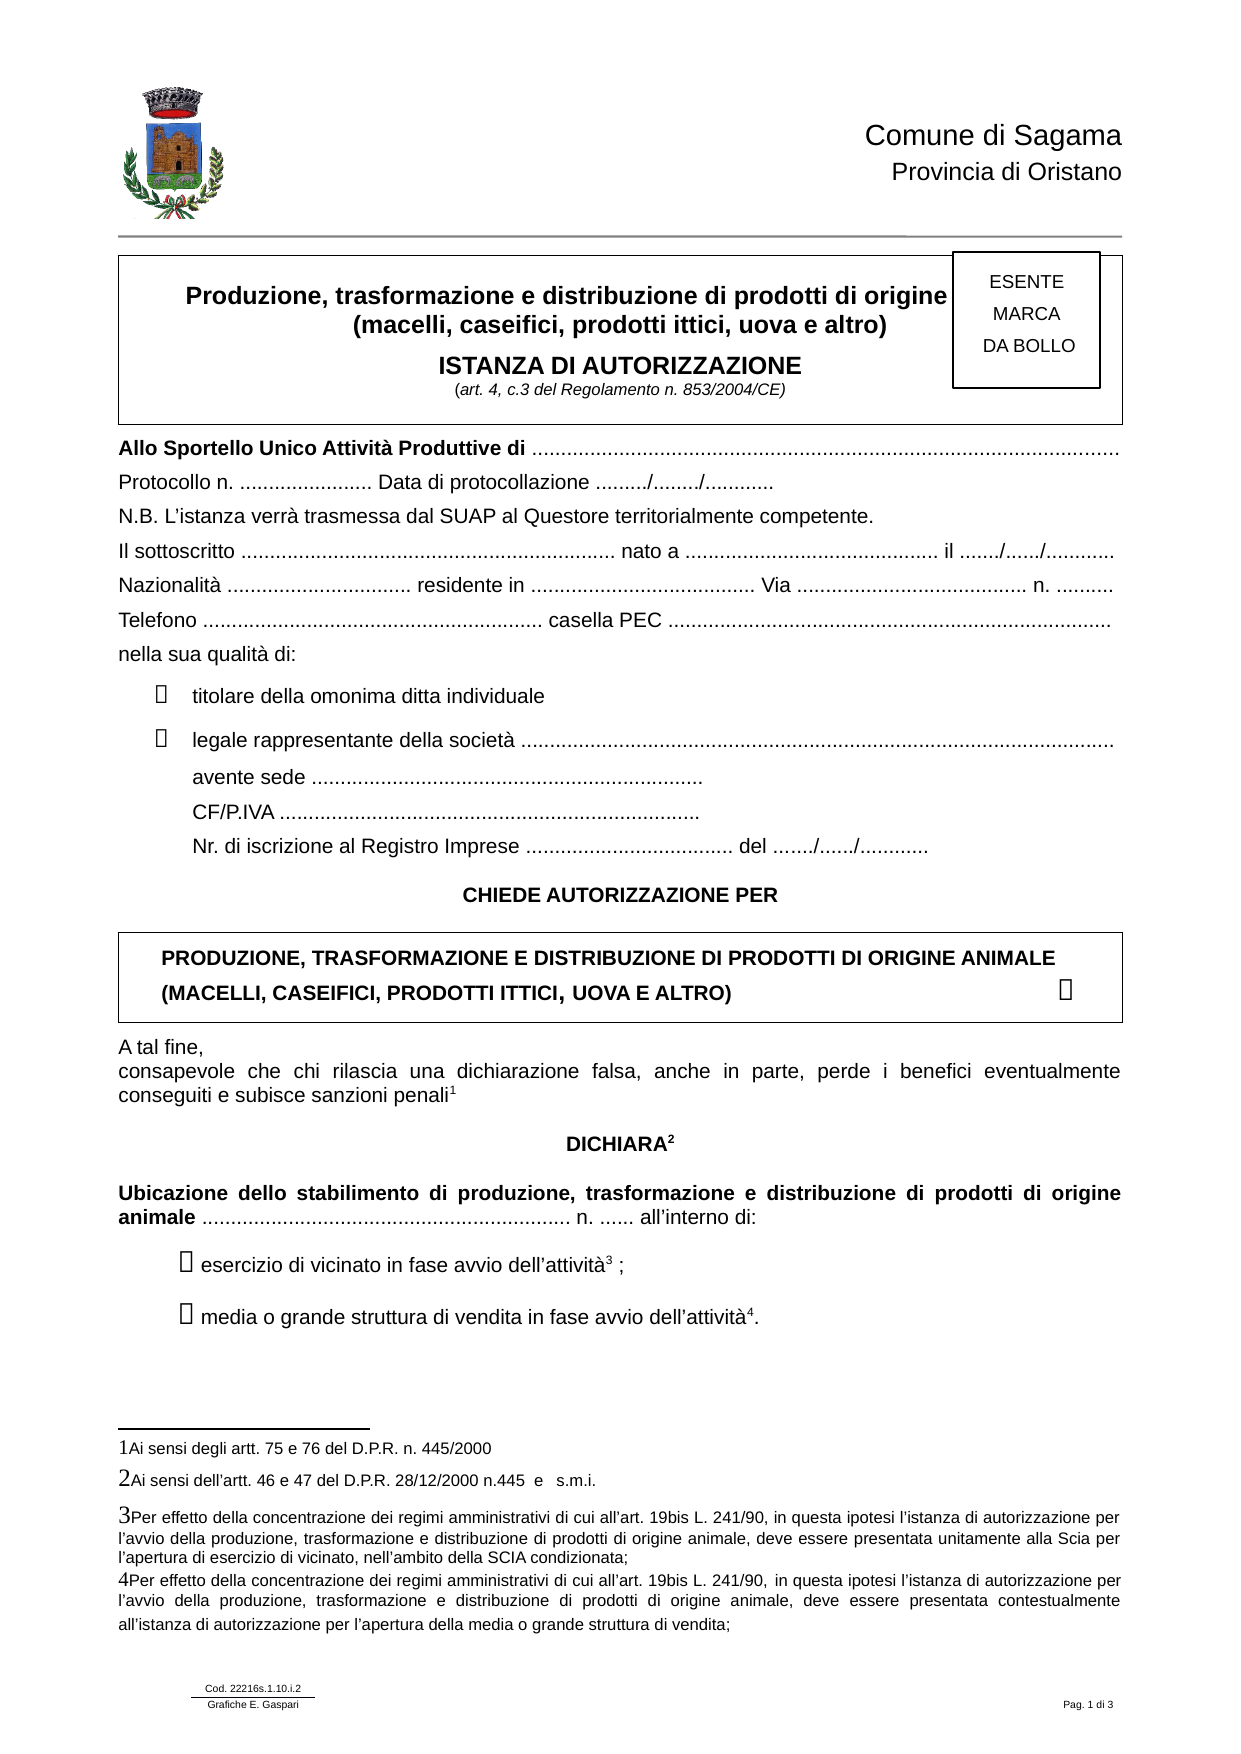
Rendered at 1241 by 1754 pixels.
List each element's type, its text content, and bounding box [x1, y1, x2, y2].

text Ubicazione dello stabilimento di produzione, trasformazione e distribuzione di prodotti di origine animale ................................................................ n. ...... all’interno di: [118, 1181, 1122, 1229]
text N.B. L’istanza verrà trasmessa dal SUAP al Questore territorialmente competente. [118, 504, 1122, 528]
text Il sottoscritto ................................................................. nato a ............................................ il ......./....../............ [118, 539, 1122, 563]
text A tal fine, [118, 1035, 1122, 1059]
table_header Produzione, trasformazione e distribuzione di prodotti di origine animale (macelli, caseifici, prodotti ittici, uova e altro) ISTANZA DI AUTORIZZAZIONE (art. 4, c.3 del Regolamento n. 853/2004/CE) [119, 256, 1122, 424]
text Nr. di iscrizione al Registro Imprese .................................... del ......./....../............ [192, 834, 1122, 858]
text Nazionalità ................................ residente in ....................................... Via ........................................ n. .......... [118, 573, 1122, 597]
text Allo Sportello Unico Attività Produttive di [118, 436, 1122, 459]
text CHIEDE AUTORIZZAZIONE PER [118, 883, 1122, 907]
text  legale rappresentante della società ....................................................................................................... [153, 721, 1122, 755]
text Ai sensi dell’artt. 46 e 47 del D.P.R. 28/12/2000 n.445 e s.m.i. [118, 1463, 1122, 1492]
text  titolare della omonima ditta individuale [153, 676, 1122, 710]
text  media o grande struttura di vendita in fase avvio dell’attività. [177, 1293, 1122, 1333]
text  esercizio di vicinato in fase avvio dell’attività ; [177, 1241, 1122, 1281]
text Comune di Sagama [224, 118, 1122, 152]
text Telefono ........................................................... casella PEC ............................................................................. [118, 607, 1122, 631]
text CF/P.IVA ......................................................................... [192, 799, 1122, 823]
table_header PRODUZIONE, TRASFORMAZIONE E DISTRIBUZIONE DI PRODOTTI DI ORIGINE ANIMALE (MACELLI, CASEIFICI, PRODOTTI ITTICI, UOVA E ALTRO)  [119, 933, 1122, 1022]
picture [122, 87, 224, 219]
text consapevole che chi rilascia una dichiarazione falsa, anche in parte, perde i benefici eventualmente conseguiti e subisce sanzioni penali [118, 1059, 1122, 1107]
text nella sua qualità di: [118, 642, 1122, 666]
text Ai sensi degli artt. 75 e 76 del D.P.R. n. 445/2000 [118, 1435, 1122, 1459]
text DICHIARA [157, 1132, 1083, 1156]
text Protocollo n. ....................... Data di protocollazione ........./......../............ [118, 470, 1122, 494]
text Per effetto della concentrazione dei regimi amministrativi di cui all’art. 19bis L. 241/90, in questa ipotesi l’istanza di autorizzazione per l’avvio della produzione, trasformazione e distribuzione di prodotti di origine animale, deve essere presentata contestualmente all’istanza di autorizzazione per l’apertura della media o grande struttura di vendita; [118, 1567, 1122, 1636]
text Per effetto della concentrazione dei regimi amministrativi di cui all’art. 19bis L. 241/90, in questa ipotesi l’istanza di autorizzazione per l’avvio della produzione, trasformazione e distribuzione di prodotti di origine animale, deve essere presentata unitamente alla Scia per l’apertura di esercizio di vicinato, nell’ambito della SCIA condizionata; [118, 1500, 1122, 1567]
text avente sede .................................................................... [192, 765, 1122, 789]
text Provincia di Oristano [224, 157, 1122, 185]
